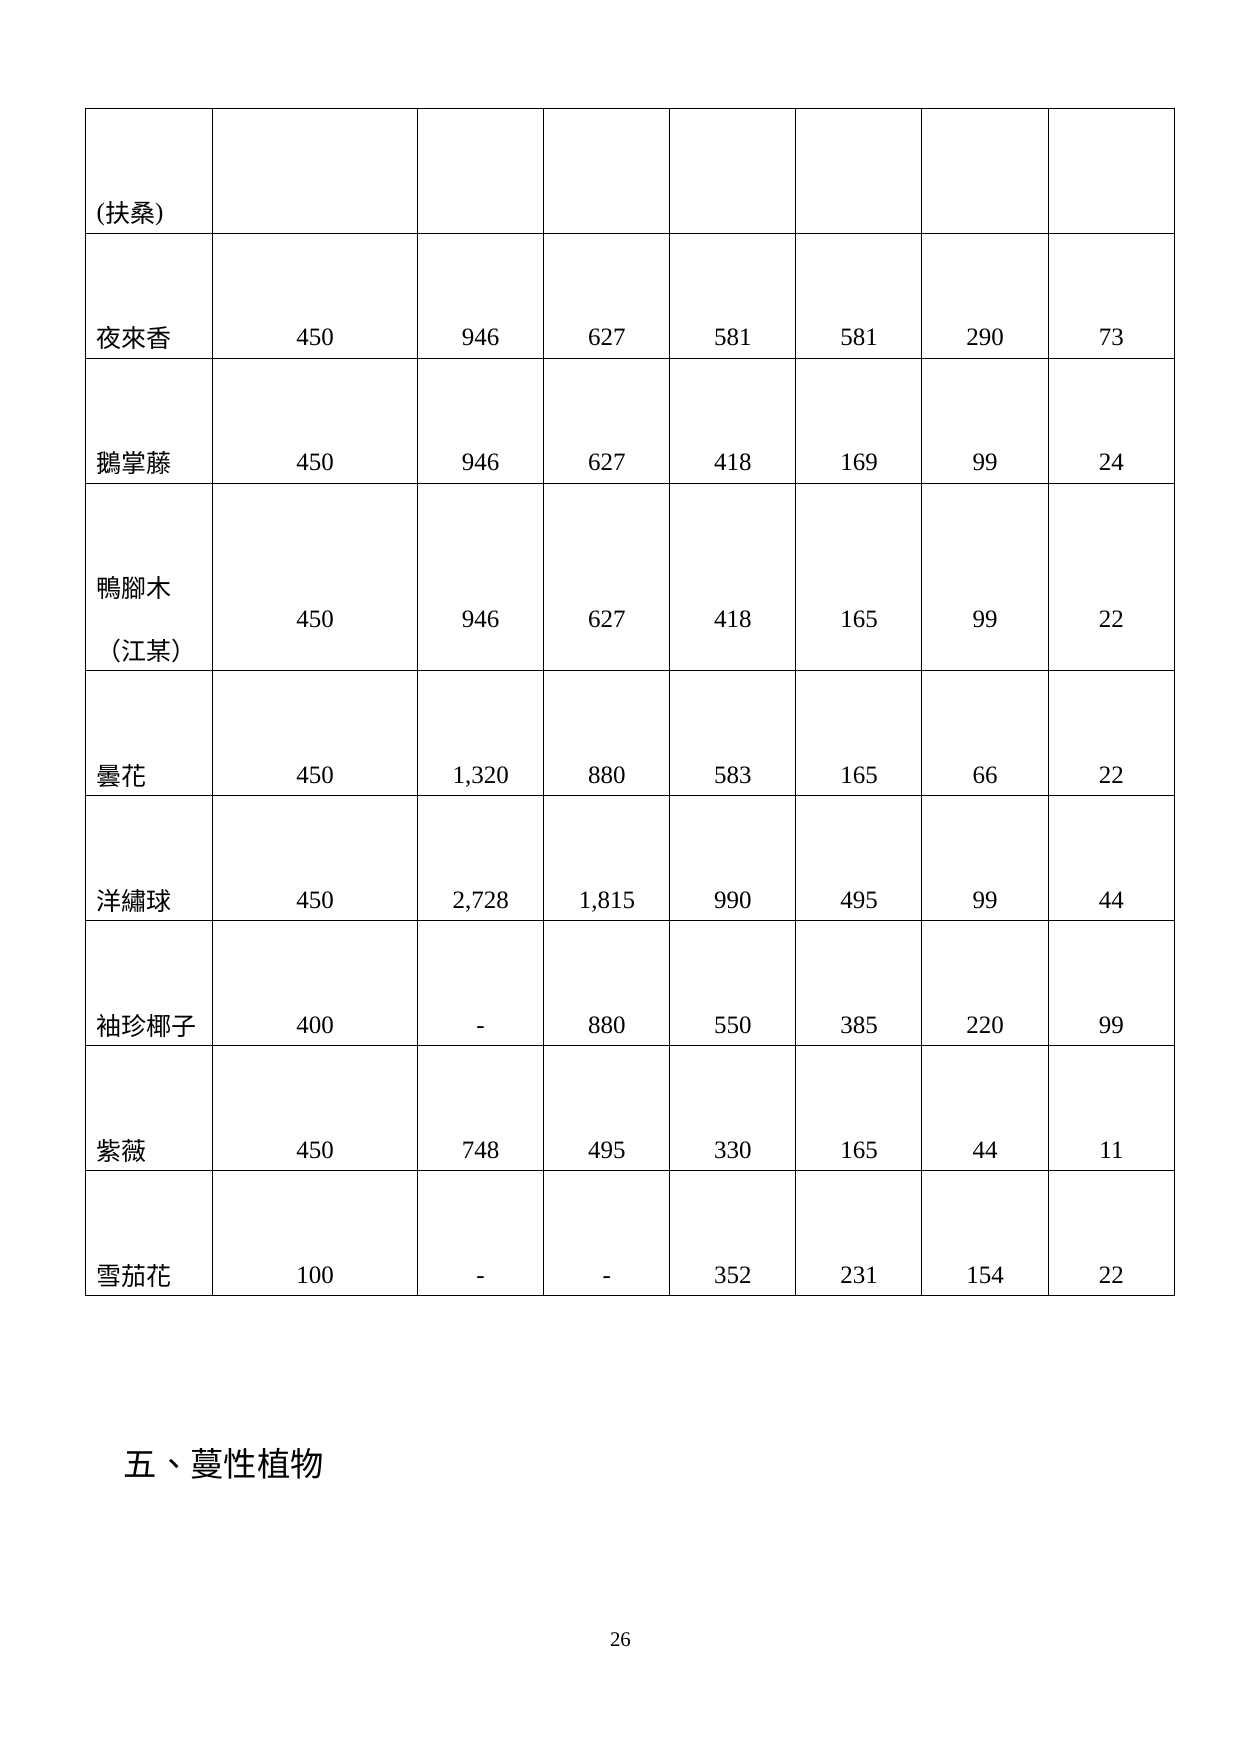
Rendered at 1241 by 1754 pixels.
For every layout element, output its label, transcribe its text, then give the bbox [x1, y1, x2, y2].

table_cell 418 [670, 359, 795, 483]
table_cell 44 [922, 1046, 1048, 1170]
table_cell 880 [544, 921, 669, 1045]
table_cell 154 [922, 1171, 1048, 1295]
table_cell 990 [670, 796, 795, 920]
table_cell 581 [796, 234, 921, 358]
table_cell [418, 109, 543, 233]
table_cell 385 [796, 921, 921, 1045]
table_cell 169 [796, 359, 921, 483]
table_cell 44 [1049, 796, 1174, 920]
table_cell 22 [1049, 671, 1174, 795]
table_cell 紫薇 [86, 1046, 212, 1170]
table_cell 鴨腳木 （江某） [86, 484, 212, 670]
table_cell - [418, 1171, 543, 1295]
table_cell 946 [418, 234, 543, 358]
table_cell 418 [670, 484, 795, 670]
table_cell 洋繡球 [86, 796, 212, 920]
table_cell (扶桑) [86, 109, 212, 233]
table_cell - [418, 921, 543, 1045]
table_cell [213, 109, 417, 233]
table_cell 330 [670, 1046, 795, 1170]
table_cell 22 [1049, 1171, 1174, 1295]
table_cell 165 [796, 1046, 921, 1170]
table_cell 946 [418, 359, 543, 483]
table_cell [1049, 109, 1174, 233]
table_cell 99 [922, 484, 1048, 670]
table_cell 100 [213, 1171, 417, 1295]
table_cell 880 [544, 671, 669, 795]
table_cell 袖珍椰子 [86, 921, 212, 1045]
table_cell 73 [1049, 234, 1174, 358]
table_cell 450 [213, 234, 417, 358]
table_cell 352 [670, 1171, 795, 1295]
table_cell 627 [544, 359, 669, 483]
table_cell [796, 109, 921, 233]
table_cell 99 [922, 796, 1048, 920]
table_cell 11 [1049, 1046, 1174, 1170]
table_cell 748 [418, 1046, 543, 1170]
table_cell 231 [796, 1171, 921, 1295]
table_cell 2,728 [418, 796, 543, 920]
table_cell 550 [670, 921, 795, 1045]
text 五、蔓性植物 [124, 1420, 1152, 1483]
table_cell 66 [922, 671, 1048, 795]
table_cell 495 [796, 796, 921, 920]
table_cell 鵝掌藤 [86, 359, 212, 483]
table_cell [544, 109, 669, 233]
table_cell [670, 109, 795, 233]
table_cell 627 [544, 484, 669, 670]
table_cell 99 [1049, 921, 1174, 1045]
table_cell 450 [213, 359, 417, 483]
table_cell 450 [213, 484, 417, 670]
table_cell 220 [922, 921, 1048, 1045]
table_cell 627 [544, 234, 669, 358]
table_cell 581 [670, 234, 795, 358]
table_cell 1,320 [418, 671, 543, 795]
table_cell 夜來香 [86, 234, 212, 358]
table_cell [922, 109, 1048, 233]
table_cell 1,815 [544, 796, 669, 920]
table_cell 495 [544, 1046, 669, 1170]
table_cell 450 [213, 1046, 417, 1170]
table_cell 450 [213, 671, 417, 795]
table_cell 946 [418, 484, 543, 670]
table_cell 曇花 [86, 671, 212, 795]
table_cell - [544, 1171, 669, 1295]
table_cell 450 [213, 796, 417, 920]
table_cell 24 [1049, 359, 1174, 483]
table_cell 165 [796, 671, 921, 795]
table_cell 雪茄花 [86, 1171, 212, 1295]
table_cell 165 [796, 484, 921, 670]
table_cell 583 [670, 671, 795, 795]
table_cell 400 [213, 921, 417, 1045]
table_cell 22 [1049, 484, 1174, 670]
table_cell 99 [922, 359, 1048, 483]
table_cell 290 [922, 234, 1048, 358]
